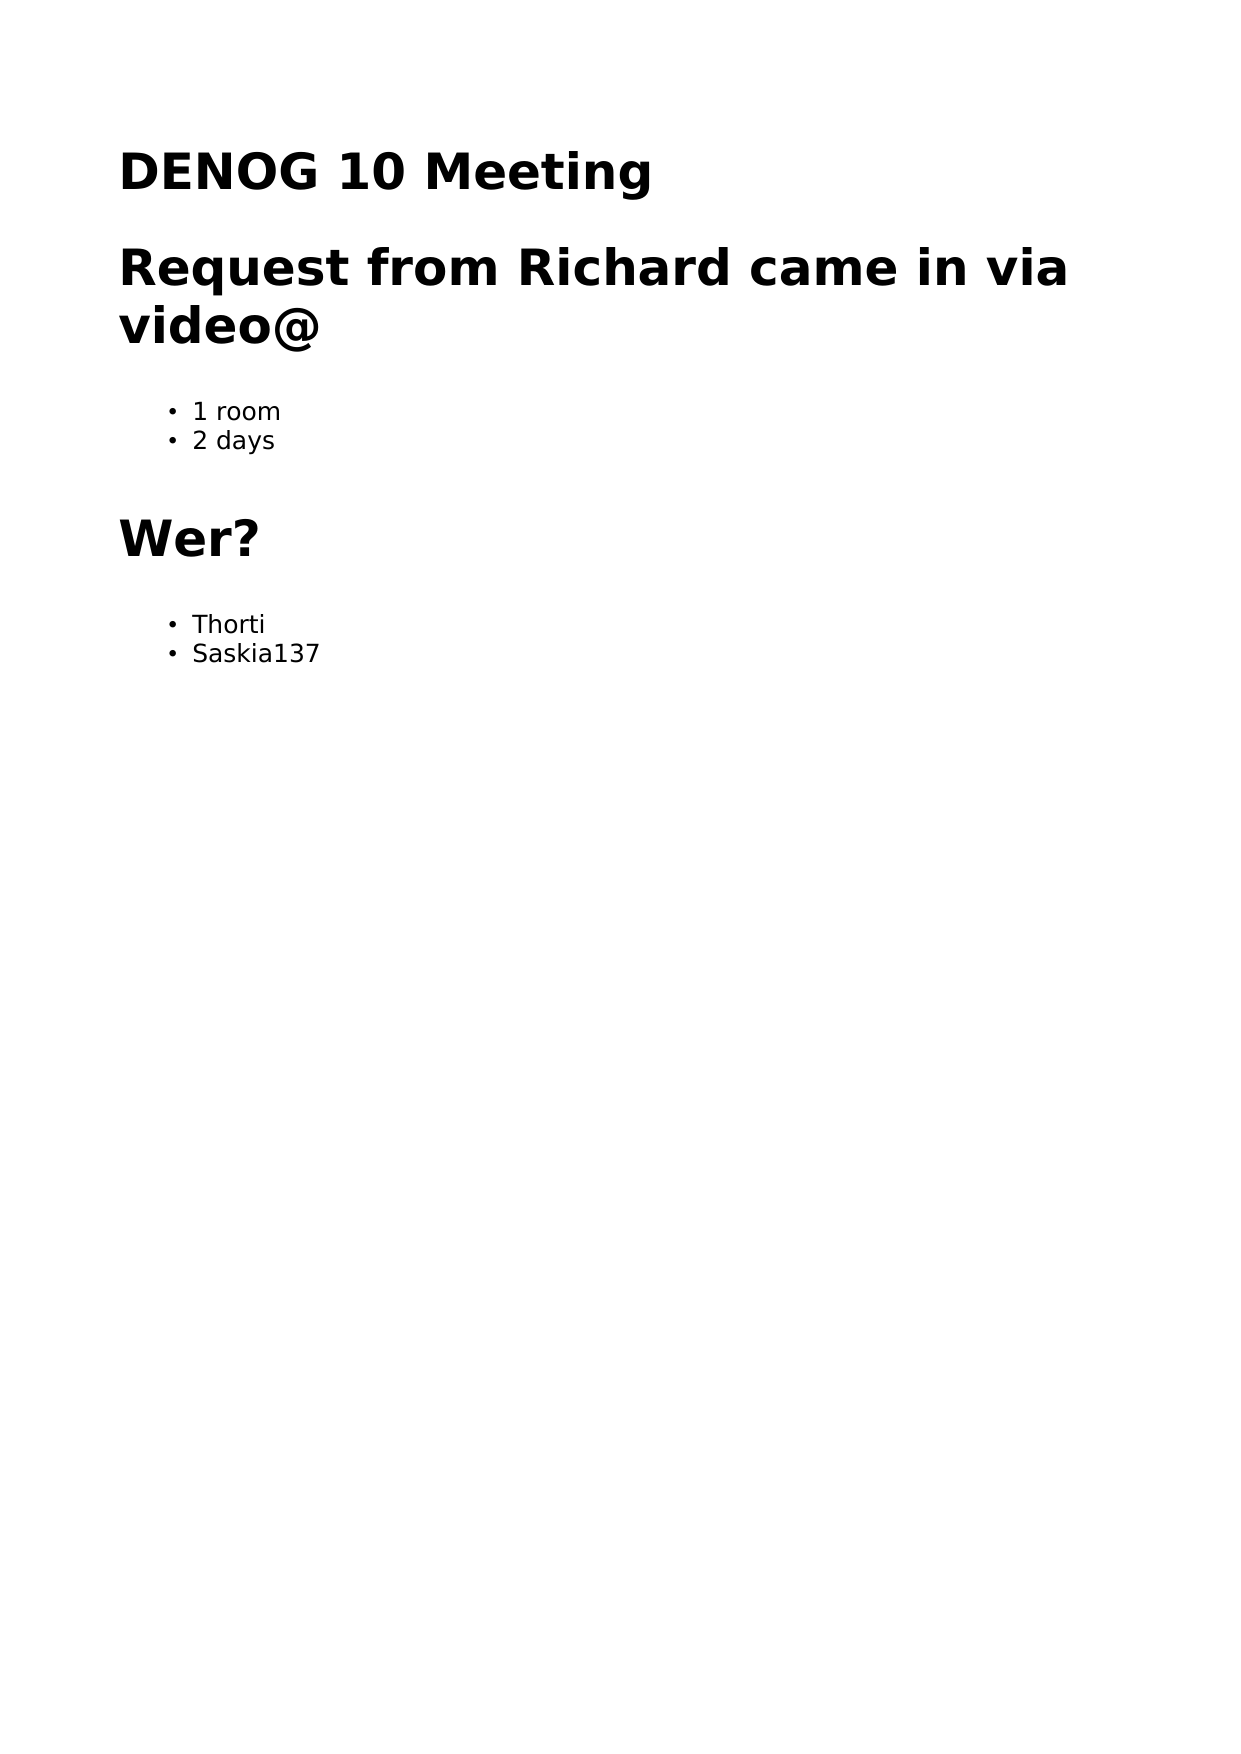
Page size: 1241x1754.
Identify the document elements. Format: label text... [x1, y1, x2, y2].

subtitle DENOG 10 Meeting [118, 143, 1122, 201]
list Saskia137 [177, 639, 1122, 669]
list 2 days [177, 426, 1122, 456]
list 1 room [177, 397, 1122, 426]
list Thorti [177, 610, 1122, 639]
subtitle Wer? [118, 510, 1122, 568]
subtitle Request from Richard came in via video@ [118, 239, 1122, 355]
